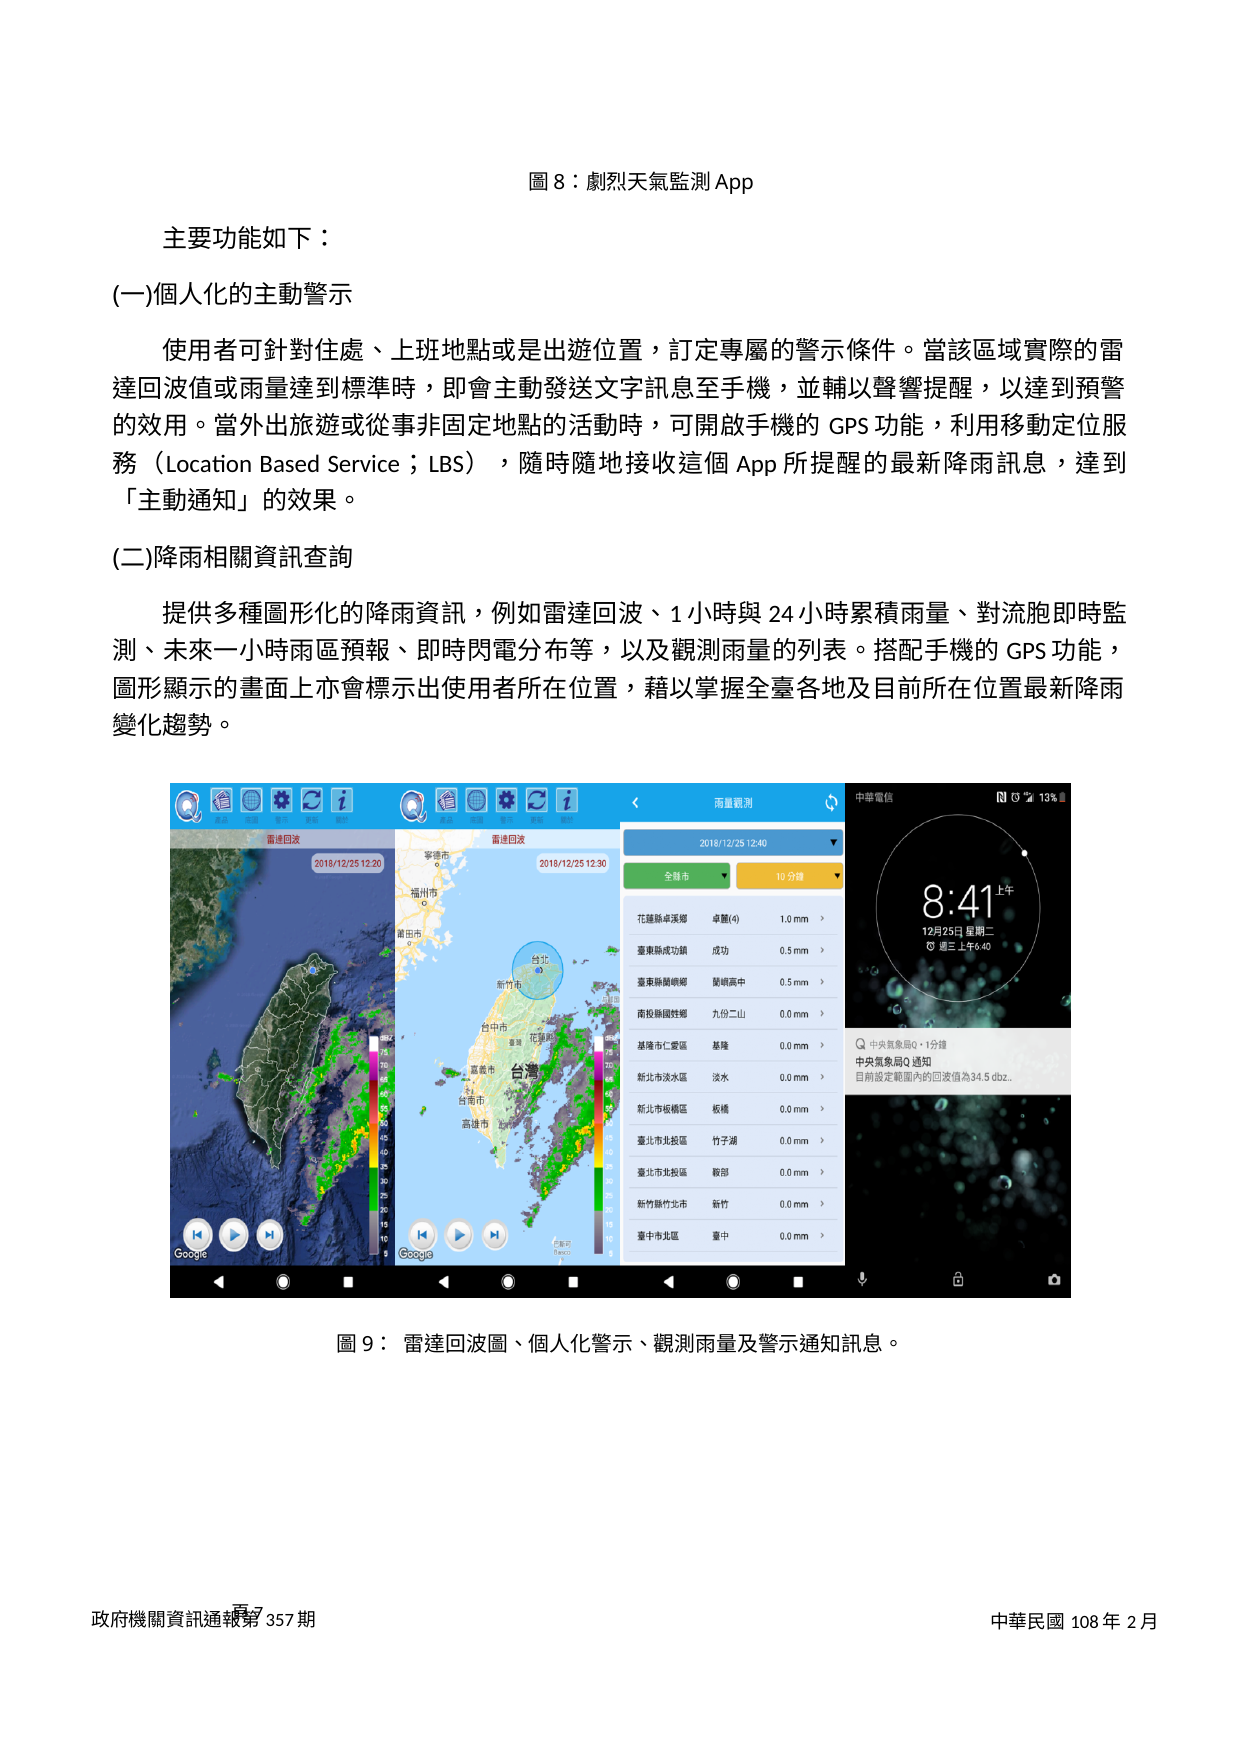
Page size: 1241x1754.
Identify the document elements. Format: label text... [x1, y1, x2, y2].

subtitle 個人化的主動警示 [112, 274, 1128, 311]
subtitle 降雨相關資訊查詢 [112, 536, 1128, 574]
text 圖8：劇烈天氣監測App [112, 161, 1128, 199]
text 主要功能如下： [112, 218, 1128, 255]
text 圖9： 雷達回波圖、個人化警示、觀測雨量及警示通知訊息。 [112, 1324, 1128, 1361]
text 使用者可針對住處、上班地點或是出遊位置，訂定專屬的警示條件。當該區域實際的雷達回波值或雨量達到標準時，即會主動發送文字訊息至手機，並輔以聲響提醒，以達到預警的效用。當外出旅遊或從事非固定地點的活動時，可開啟手機的GPS功能，利用移動定位服務（Location Based Service；LBS），隨時隨地接收這個App所提醒的最新降雨訊息，達到「主動通知」的效果。 [112, 330, 1128, 518]
text 提供多種圖形化的降雨資訊，例如雷達回波、1小時與24小時累積雨量、對流胞即時監測、未來一小時雨區預報、即時閃電分布等，以及觀測雨量的列表。搭配手機的GPS功能，圖形顯示的畫面上亦會標示出使用者所在位置，藉以掌握全臺各地及目前所在位置最新降雨變化趨勢。 [112, 593, 1128, 743]
picture [170, 783, 1071, 1298]
